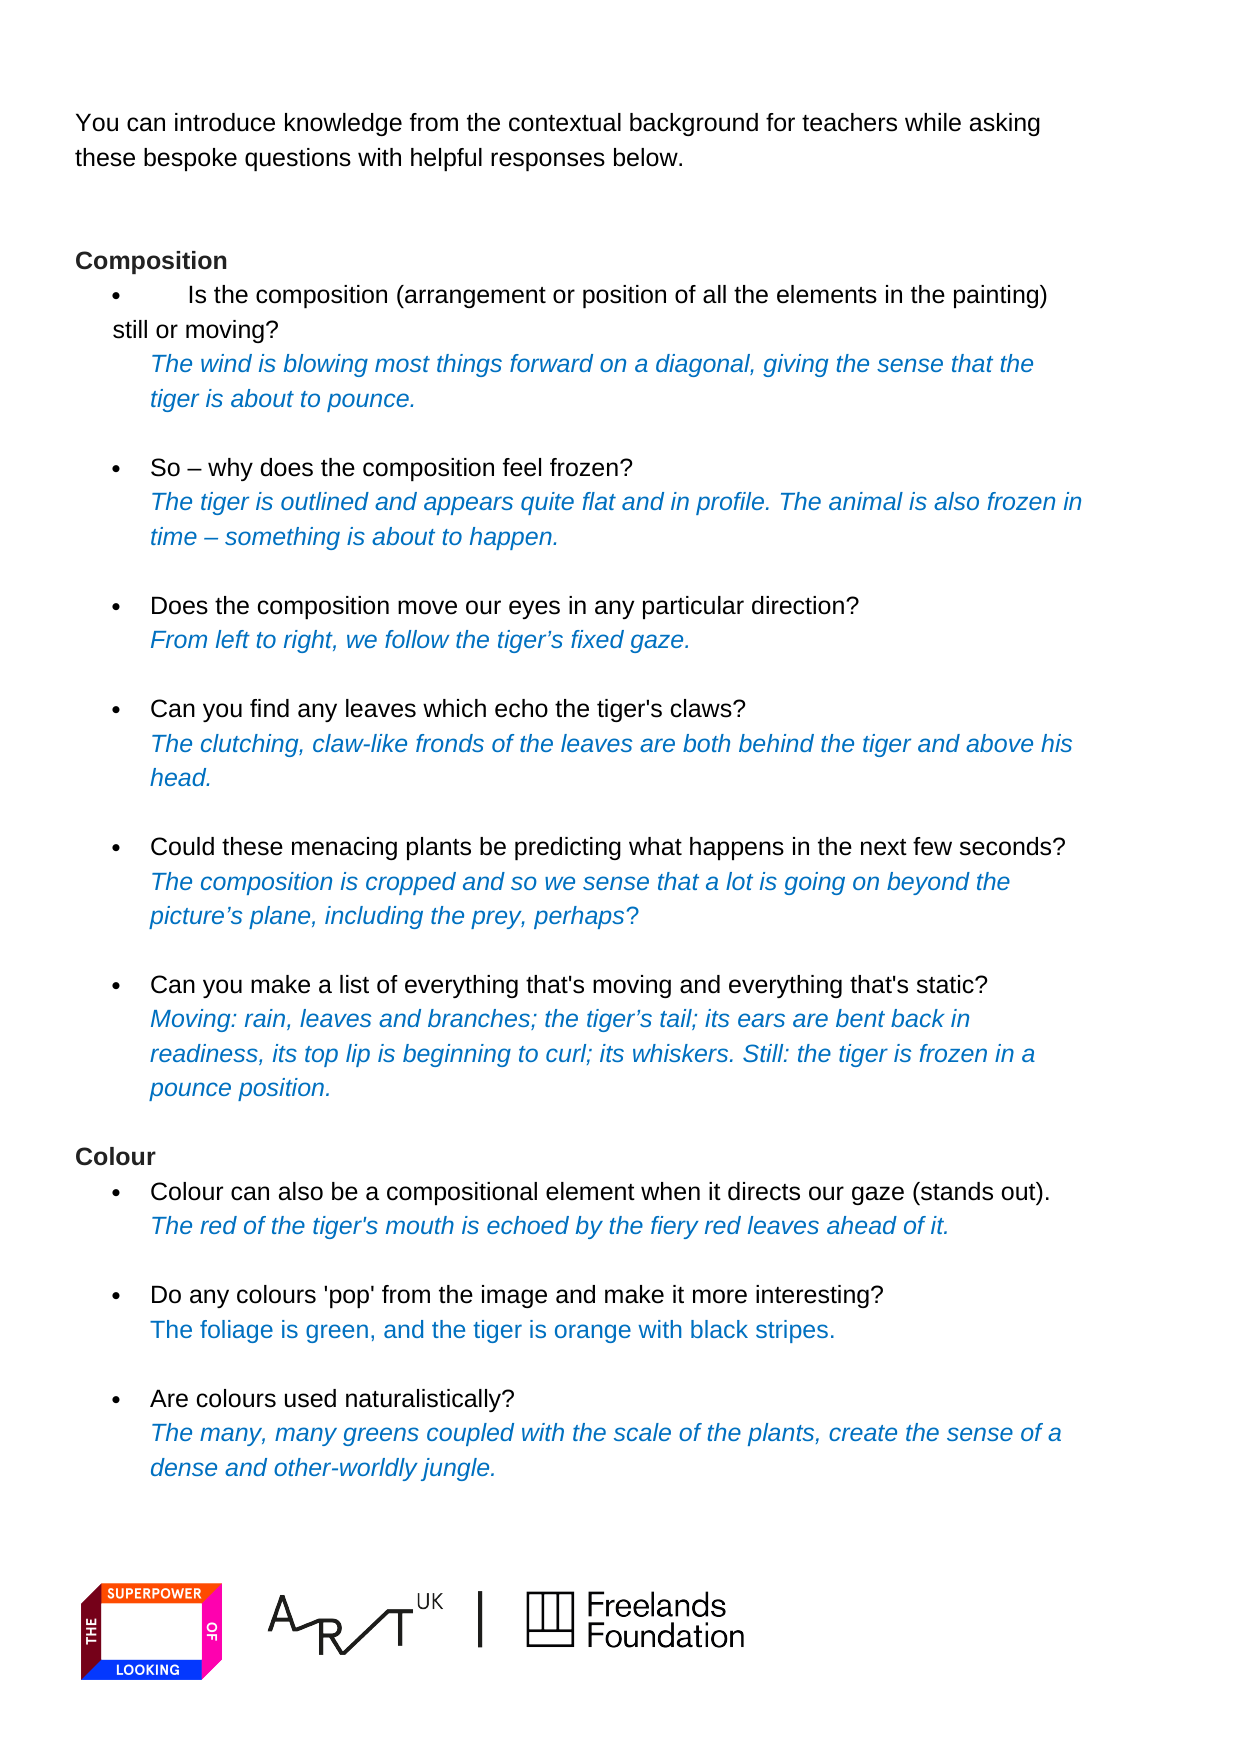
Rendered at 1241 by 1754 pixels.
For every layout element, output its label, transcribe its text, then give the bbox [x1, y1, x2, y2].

text Moving: rain, leaves and branches; the tiger’s tail; its ears are bent back in readiness, its top lip is beginning to curl; its whiskers. Still: the tiger is frozen in a pounce position. [150, 1004, 1090, 1102]
text The foliage is green, and the tiger is orange with black stripes. [75, 1315, 1090, 1343]
list Could these menacing plants be predicting what happens in the next few seconds? [112, 832, 1090, 861]
text The tiger is outlined and appears quite flat and in profile. The animal is also frozen in time – something is about to happen. [150, 487, 1090, 551]
text The many, many greens coupled with the scale of the plants, create the sense of a dense and other-worldly jungle. [150, 1418, 1090, 1481]
list Can you make a list of everything that's moving and everything that's static? [112, 970, 1090, 999]
text The clutching, claw-like fronds of the leaves are both behind the tiger and above his head. [150, 729, 1090, 792]
list Is the composition (arrangement or position of all the elements in the painting) still or moving? [112, 280, 1090, 344]
list Do any colours 'pop' from the image and make it more interesting? [112, 1280, 1090, 1309]
text Composition [75, 246, 1090, 275]
list Can you find any leaves which echo the tiger's claws? [112, 694, 1090, 723]
text The composition is cropped and so we sense that a lot is going on beyond the picture’s plane, including the prey, perhaps? [150, 867, 1090, 930]
text The wind is blowing most things forward on a diagonal, giving the sense that the tiger is about to pounce. [150, 349, 1090, 413]
text The red of the tiger's mouth is echoed by the fiery red leaves ahead of it. [150, 1211, 1090, 1240]
list So – why does the composition feel frozen? [112, 453, 1090, 482]
list Colour can also be a compositional element when it directs our gaze (stands out). [112, 1177, 1090, 1206]
text From left to right, we follow the tiger’s fixed gaze. [112, 625, 1090, 654]
list Does the composition move our eyes in any particular direction? [112, 591, 1090, 619]
text You can introduce knowledge from the contextual background for teachers while asking these bespoke questions with helpful responses below. [75, 108, 1090, 171]
text Colour [75, 1142, 1090, 1171]
list Are colours used naturalistically? [112, 1384, 1090, 1412]
